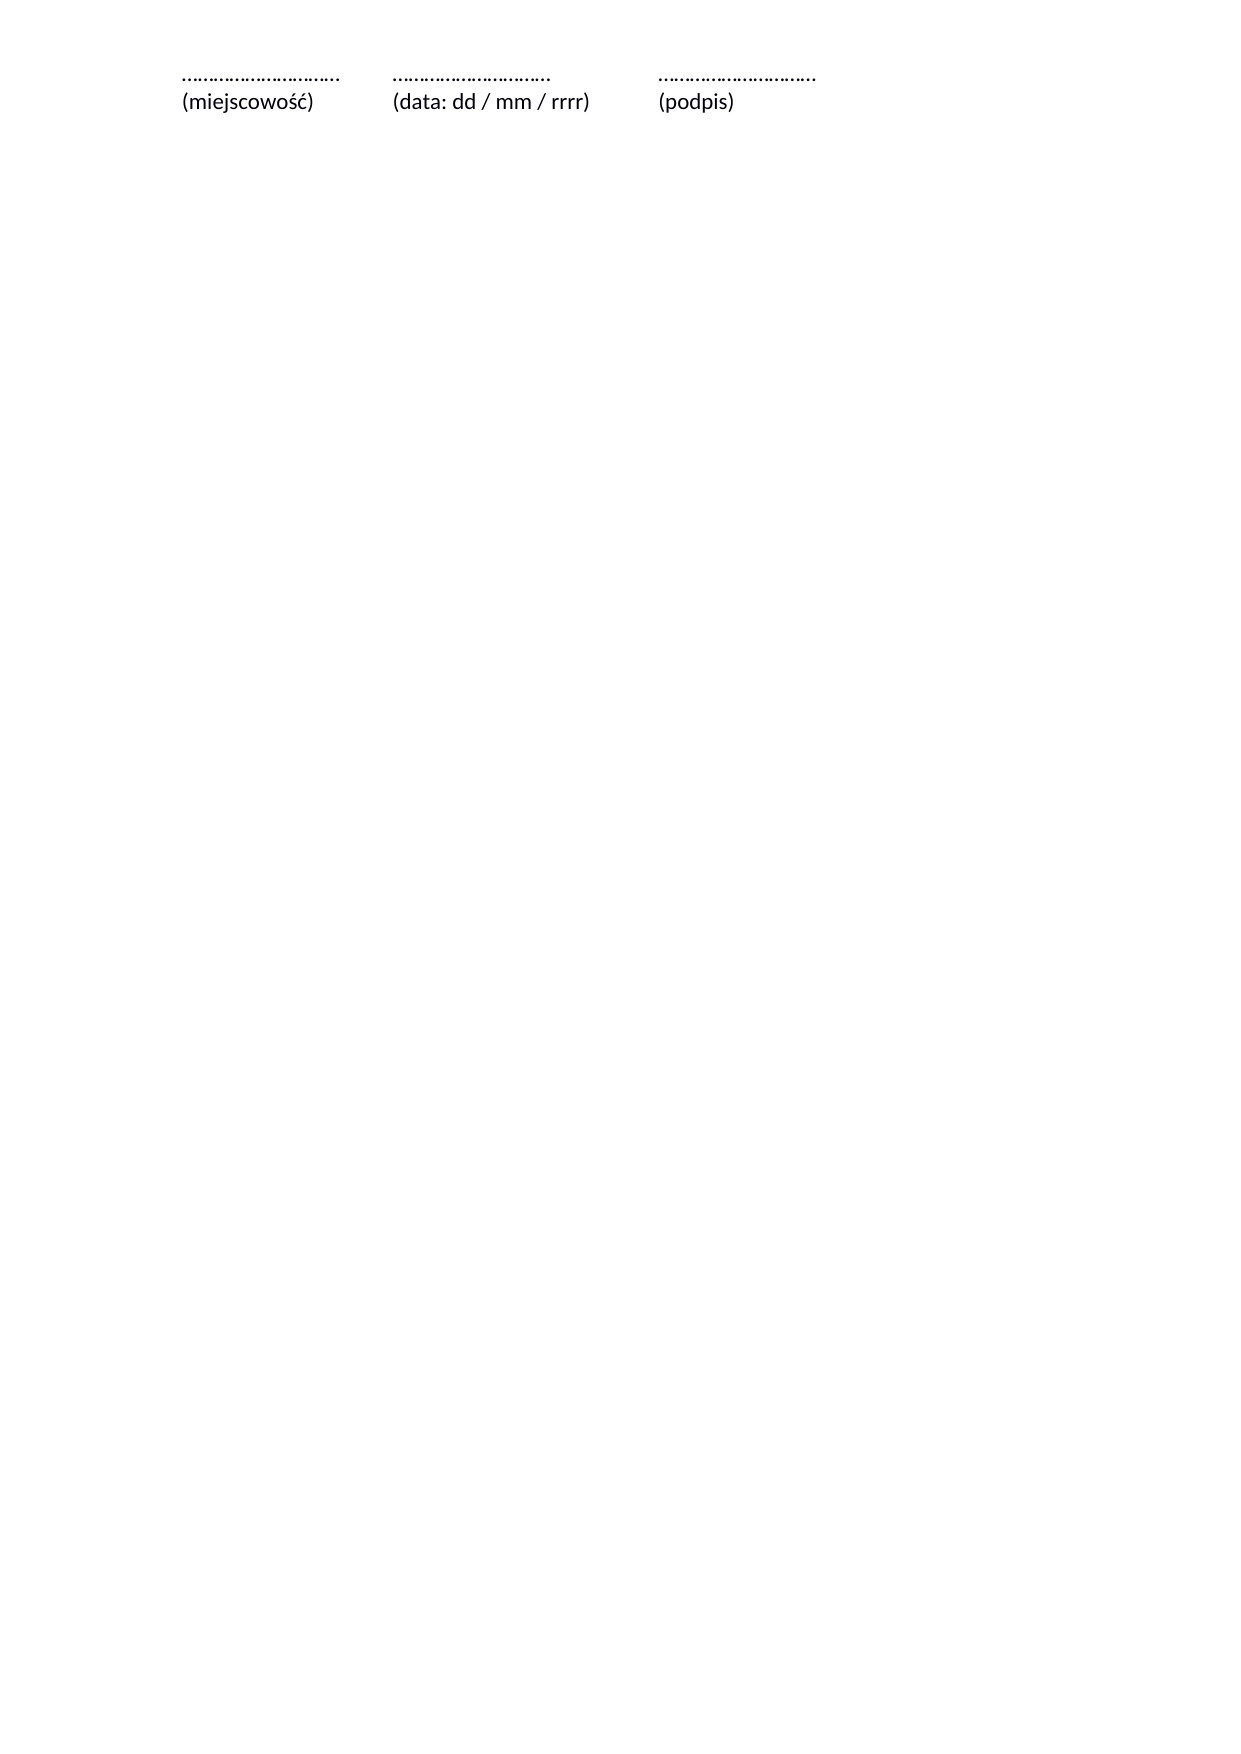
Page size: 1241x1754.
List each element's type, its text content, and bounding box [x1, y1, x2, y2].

table_cell (podpis) [647, 87, 1119, 115]
table_header ………………………… [647, 59, 1119, 87]
table_cell (miejscowość) [150, 87, 381, 115]
table_header ………………………… [150, 59, 381, 87]
table_header ………………………… [381, 59, 647, 87]
table_cell (data: dd / mm / rrrr) [381, 87, 647, 115]
